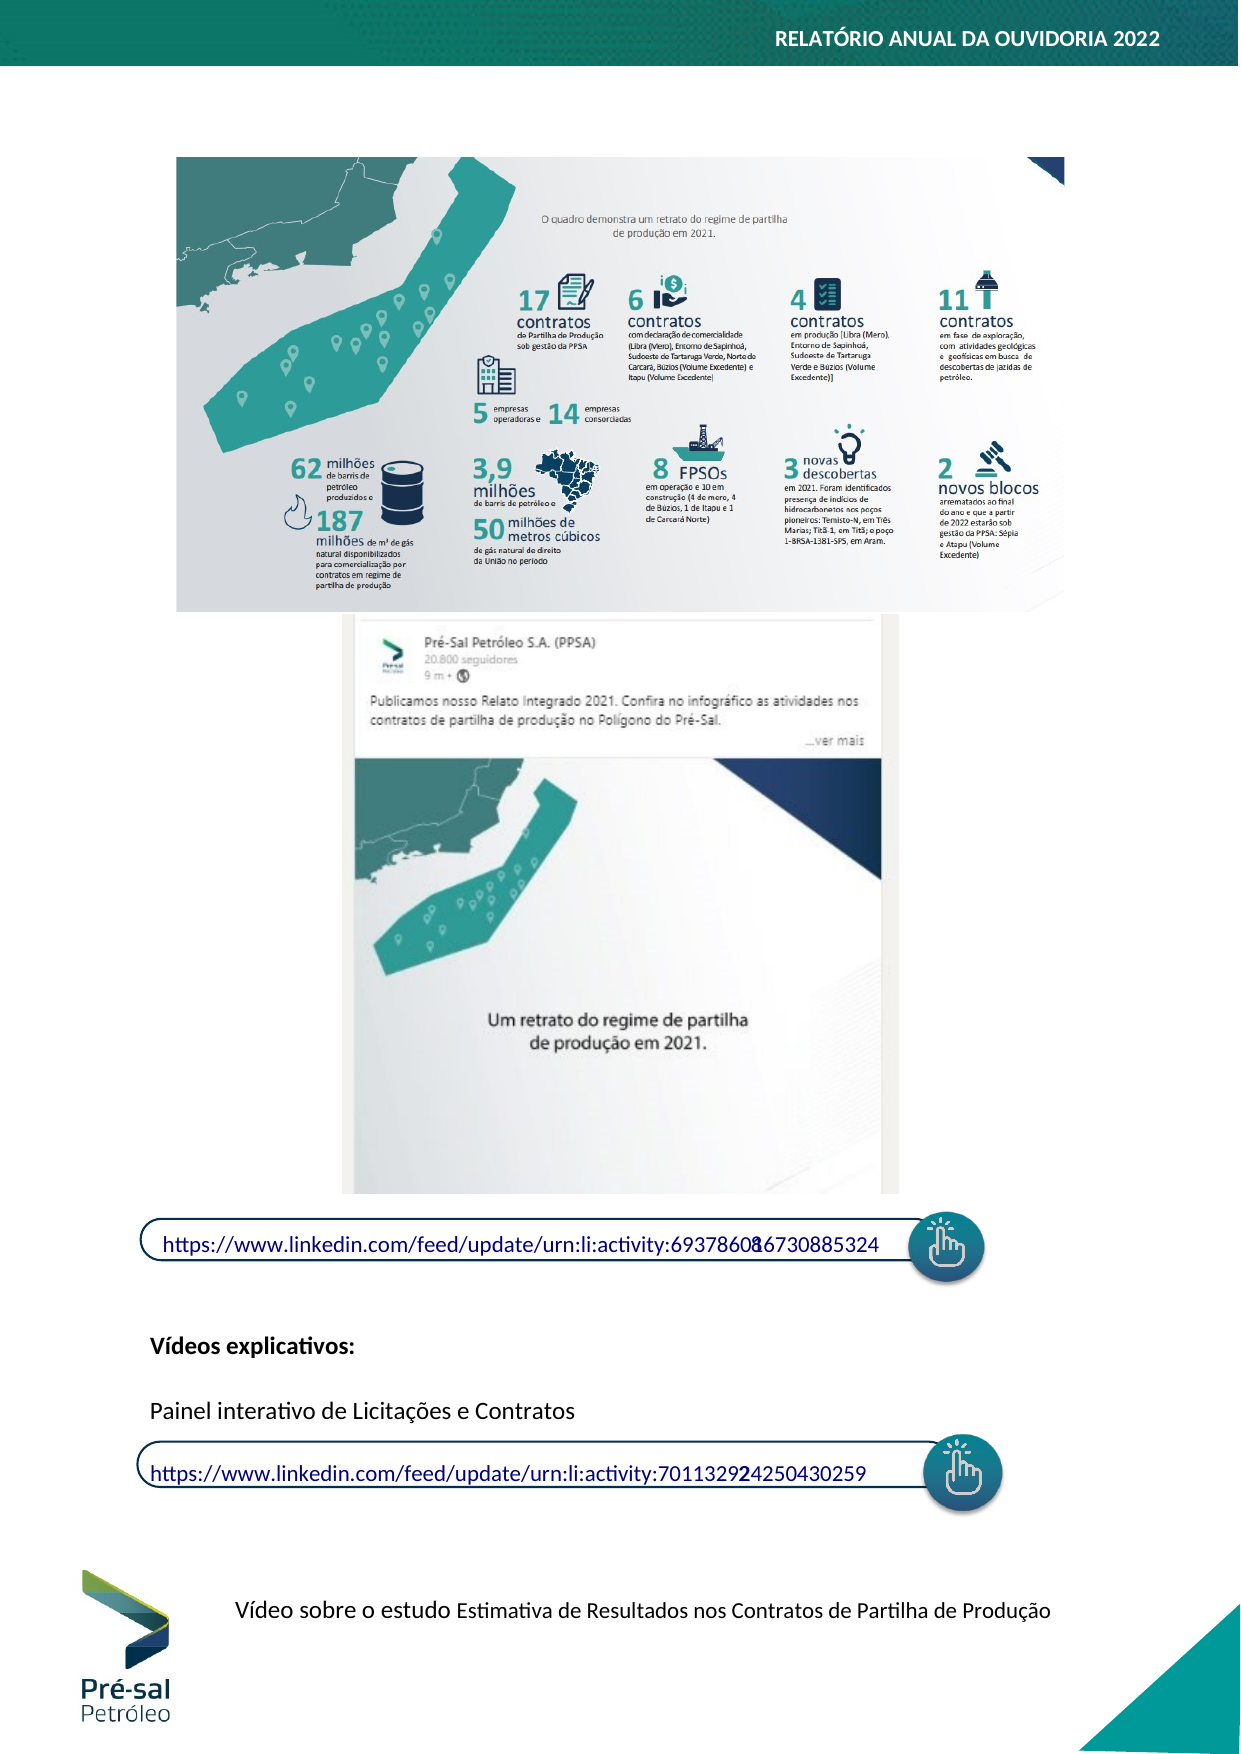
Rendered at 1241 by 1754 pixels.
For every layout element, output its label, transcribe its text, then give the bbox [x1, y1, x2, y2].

text Vídeos explicativos: [150, 1330, 1114, 1361]
text Vídeo sobre o estudo Estimativa de Resultados nos Contratos de Partilha de Produção [191, 1594, 1092, 1625]
subtitle Painel interativo de Licitações e Contratos [149, 1395, 1114, 1426]
